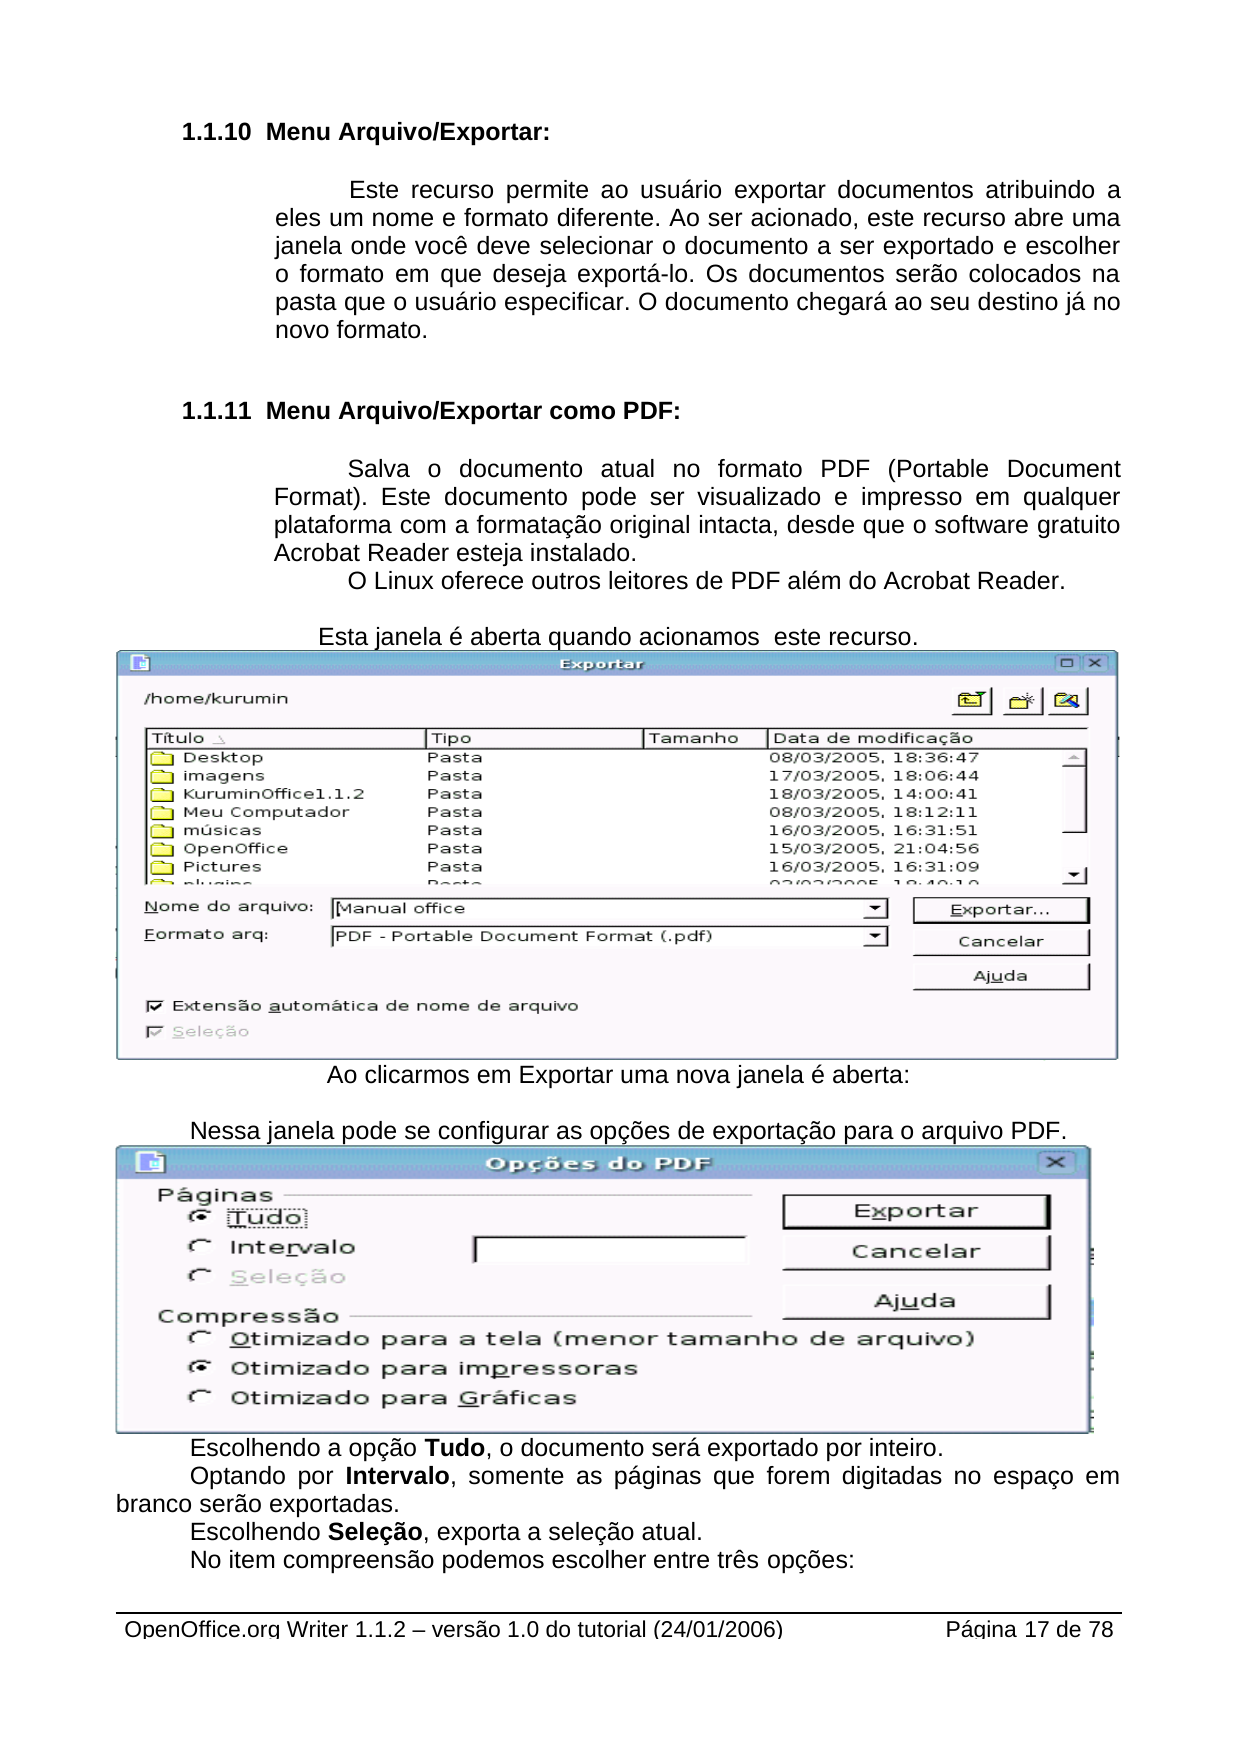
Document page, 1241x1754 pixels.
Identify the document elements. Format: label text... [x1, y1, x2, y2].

text No item compreensão podemos escolher entre três opções: [116, 1546, 1122, 1574]
subtitle Menu Arquivo/Exportar: [175, 118, 1122, 146]
text Nessa janela pode se configurar as opções de exportação para o arquivo PDF. [116, 1117, 1122, 1145]
text Esta janela é aberta quando acionamos este recurso. [116, 622, 1122, 650]
text Escolhendo Seleção, exporta a seleção atual. [116, 1518, 1122, 1546]
picture [115, 1145, 1094, 1434]
picture [115, 650, 1120, 1061]
text Ao clicarmos em Exportar uma nova janela é aberta: [116, 1061, 1122, 1089]
subtitle Menu Arquivo/Exportar como PDF: [175, 397, 1122, 425]
text Este recurso permite ao usuário exportar documentos atribuindo a eles um nome e formato diferente. Ao ser acionado, este recurso abre uma janela onde você deve selecionar o documento a ser exportado e escolher o formato em que deseja exportá-lo. Os documentos serão colocados na pasta que o usuário especificar. O documento chegará ao seu destino já no novo formato. [275, 176, 1122, 344]
text O Linux oferece outros leitores de PDF além do Acrobat Reader. [273, 566, 1122, 594]
text Salva o documento atual no formato PDF (Portable Document Format). Este documento pode ser visualizado e impresso em qualquer plataforma com a formatação original intacta, desde que o software gratuito Acrobat Reader esteja instalado. [273, 454, 1122, 566]
text Optando por Intervalo, somente as páginas que forem digitadas no espaço em branco serão exportadas. [116, 1462, 1122, 1518]
text Escolhendo a opção Tudo, o documento será exportado por inteiro. [116, 1434, 1122, 1462]
